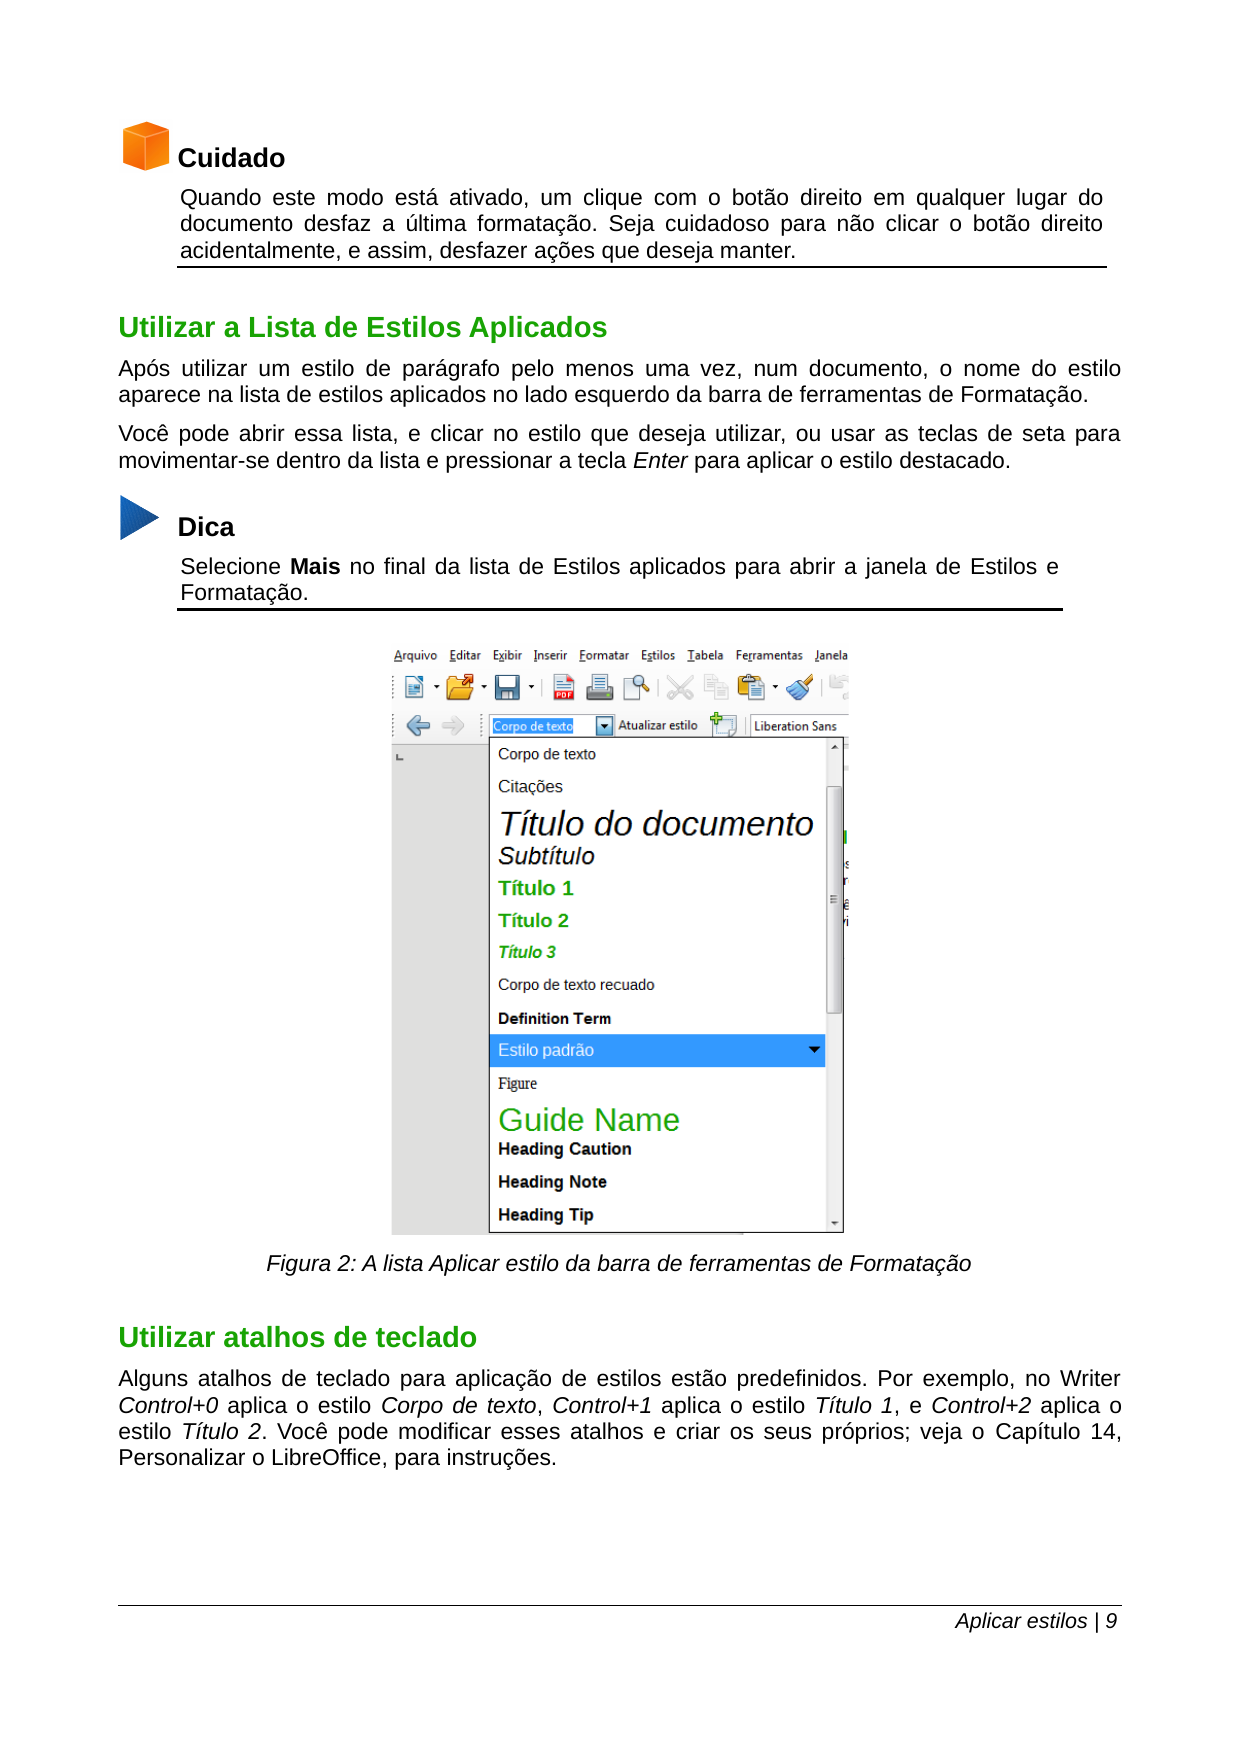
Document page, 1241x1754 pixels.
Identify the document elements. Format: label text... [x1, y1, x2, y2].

subtitle Utilizar a Lista de Estilos Aplicados [118, 310, 1122, 343]
picture [119, 119, 173, 173]
text Alguns atalhos de teclado para aplicação de estilos estão predefinidos. Por exemplo, no Writer Control+0 aplica o estilo Corpo de texto, Control+1 aplica o estilo Título 1, e Control+2 aplica o estilo Título 2. Você pode modificar esses atalhos e criar os seus próprios; veja o Capítulo 14, Personalizar o LibreOffice, para instruções. [118, 1365, 1122, 1471]
picture [391, 643, 849, 1235]
text Você pode abrir essa lista, e clicar no estilo que deseja utilizar, ou usar as teclas de seta para movimentar-se dentro da lista e pressionar a tecla Enter para aplicar o estilo destacado. [118, 420, 1122, 473]
subtitle Cuidado [118, 118, 1122, 173]
text Quando este modo está ativado, um clique com o botão direito em qualquer lugar do documento desfaz a última formatação. Seja cuidadoso para não clicar o botão direito acidentalmente, e assim, desfazer ações que deseja manter. [177, 181, 1107, 266]
subtitle Dica [118, 493, 1122, 542]
text Após utilizar um estilo de parágrafo pelo menos uma vez, num documento, o nome do estilo aparece na lista de estilos aplicados no lado esquerdo da barra de ferramentas de Formatação. [118, 355, 1122, 408]
subtitle Utilizar atalhos de teclado [118, 1320, 1122, 1353]
text Figura 2: A lista Aplicar estilo da barra de ferramentas de Formatação [250, 1250, 990, 1276]
text Selecione Mais no final da lista de Estilos aplicados para abrir a janela de Estilos e Formatação. [177, 550, 1063, 608]
